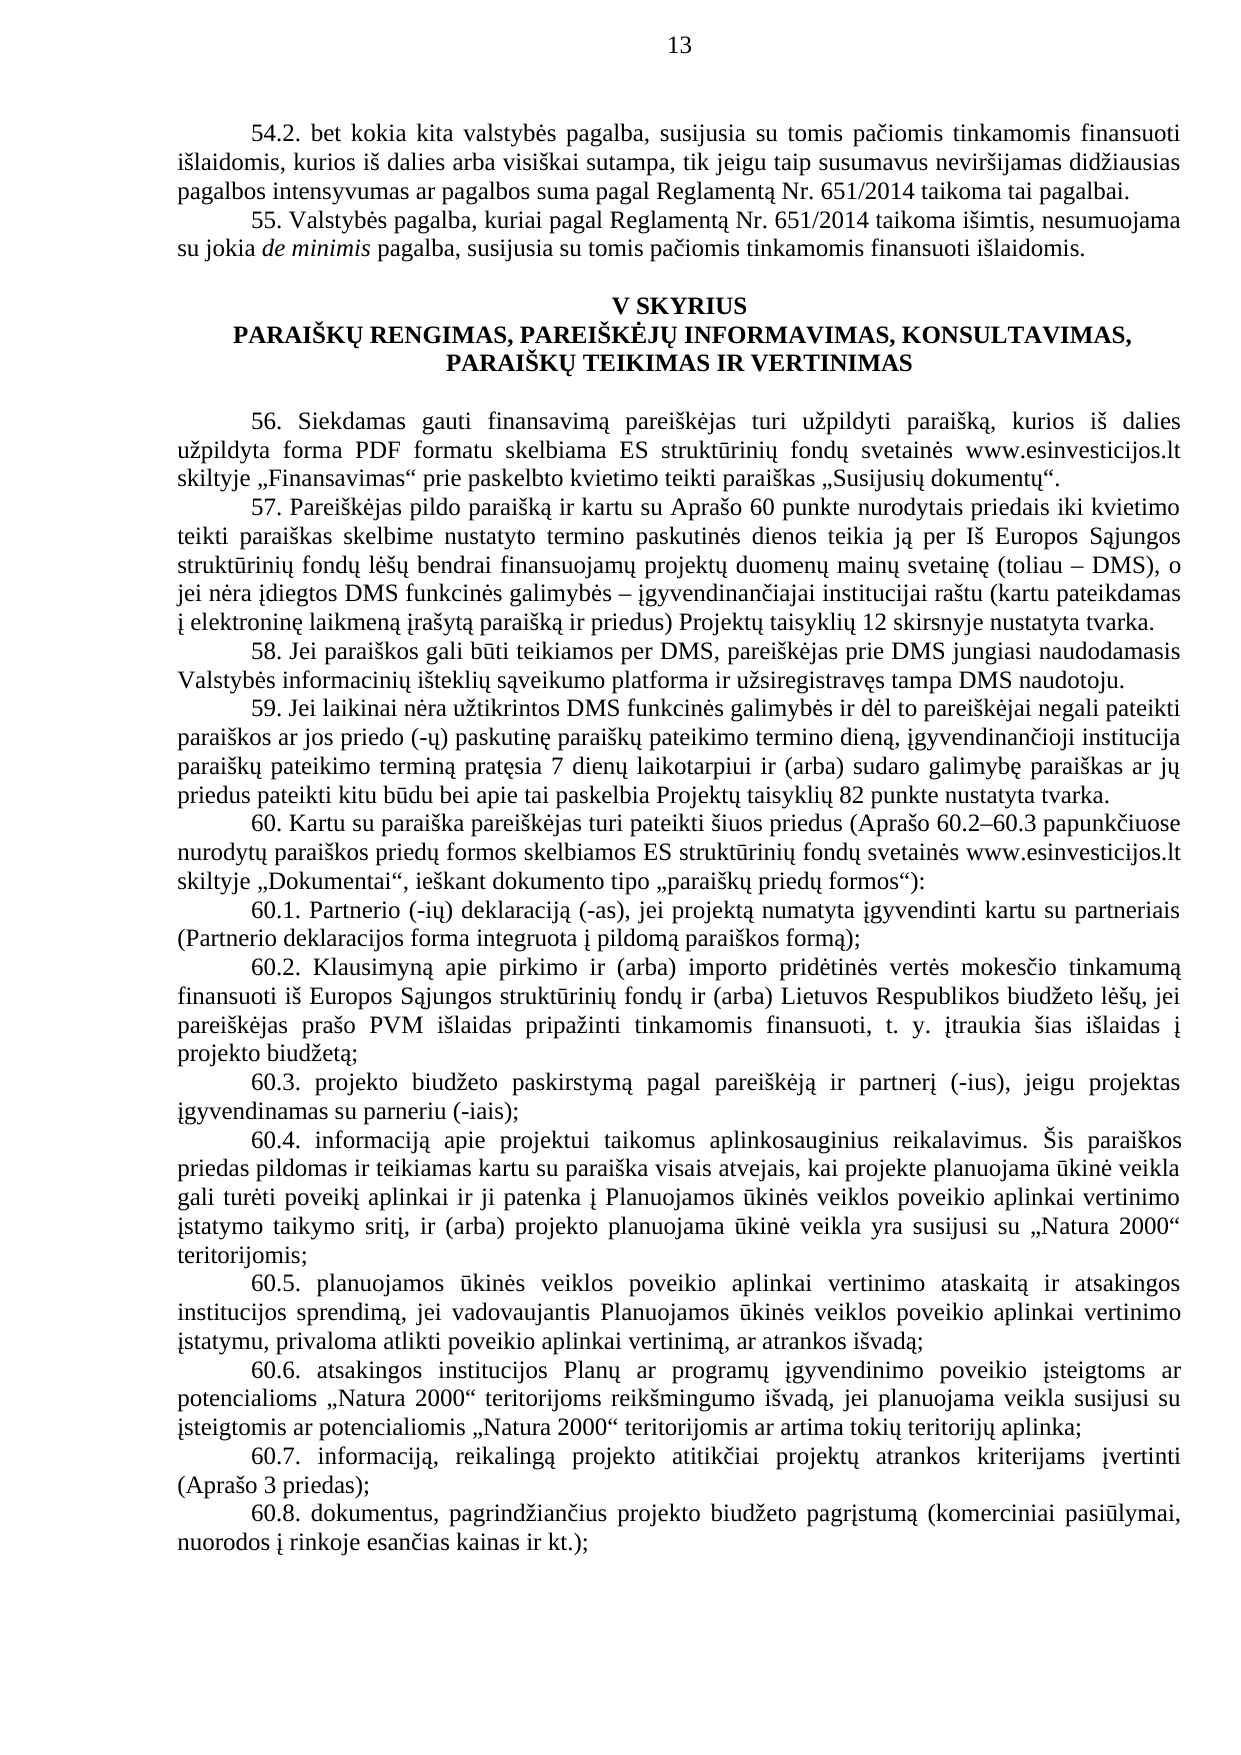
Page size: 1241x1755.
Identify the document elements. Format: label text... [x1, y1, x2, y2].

text V SKYRIUS [177, 291, 1182, 320]
text 55. Valstybės pagalba, kuriai pagal Reglamentą Nr. 651/2014 taikoma išimtis, nesumuojama su jokia de minimis pagalba, susijusia su tomis pačiomis tinkamomis finansuoti išlaidomis. [177, 205, 1182, 262]
text 60.3. projekto biudžeto paskirstymą pagal pareiškėją ir partnerį (-ius), jeigu projektas įgyvendinamas su parneriu (-iais); [177, 1067, 1182, 1125]
text 54.2. bet kokia kita valstybės pagalba, susijusia su tomis pačiomis tinkamomis finansuoti išlaidomis, kurios iš dalies arba visiškai sutampa, tik jeigu taip susumavus neviršijamas didžiausias pagalbos intensyvumas ar pagalbos suma pagal Reglamentą Nr. 651/2014 taikoma tai pagalbai. [177, 118, 1182, 205]
text 57. Pareiškėjas pildo paraišką ir kartu su Aprašo 60 punkte nurodytais priedais iki kvietimo teikti paraiškas skelbime nustatyto termino paskutinės dienos teikia ją per Iš Europos Sąjungos struktūrinių fondų lėšų bendrai finansuojamų projektų duomenų mainų svetainę (toliau – DMS), o jei nėra įdiegtos DMS funkcinės galimybės – įgyvendinančiajai institucijai raštu (kartu pateikdamas į elektroninę laikmeną įrašytą paraišką ir priedus) Projektų taisyklių 12 skirsnyje nustatyta tvarka. [177, 492, 1182, 636]
text 60.7. informaciją, reikalingą projekto atitikčiai projektų atrankos kriterijams įvertinti (Aprašo 3 priedas); [177, 1441, 1182, 1498]
text 60.6. atsakingos institucijos Planų ar programų įgyvendinimo poveikio įsteigtoms ar potencialioms „Natura 2000“ teritorijoms reikšmingumo išvadą, jei planuojama veikla susijusi su įsteigtomis ar potencialiomis „Natura 2000“ teritorijomis ar artima tokių teritorijų aplinka; [177, 1355, 1182, 1441]
text 56. Siekdamas gauti finansavimą pareiškėjas turi užpildyti paraišką, kurios iš dalies užpildyta forma PDF formatu skelbiama ES struktūrinių fondų svetainės www.esinvesticijos.lt skiltyje „Finansavimas“ prie paskelbto kvietimo teikti paraiškas „Susijusių dokumentų“. [177, 406, 1182, 492]
text 60.4. informaciją apie projektui taikomus aplinkosauginius reikalavimus. Šis paraiškos priedas pildomas ir teikiamas kartu su paraiška visais atvejais, kai projekte planuojama ūkinė veikla gali turėti poveikį aplinkai ir ji patenka į Planuojamos ūkinės veiklos poveikio aplinkai vertinimo įstatymo taikymo sritį, ir (arba) projekto planuojama ūkinė veikla yra susijusi su „Natura 2000“ teritorijomis; [177, 1125, 1182, 1268]
text 60. Kartu su paraiška pareiškėjas turi pateikti šiuos priedus (Aprašo 60.2–60.3 papunkčiuose nurodytų paraiškos priedų formos skelbiamos ES struktūrinių fondų svetainės www.esinvesticijos.lt skiltyje „Dokumentai“, ieškant dokumento tipo „paraiškų priedų formos“): [177, 808, 1182, 895]
text PARAIŠKŲ RENGIMAS, PAREIŠKĖJŲ INFORMAVIMAS, KONSULTAVIMAS, PARAIŠKŲ TEIKIMAS IR VERTINIMAS [177, 320, 1182, 377]
text 60.2. Klausimyną apie pirkimo ir (arba) importo pridėtinės vertės mokesčio tinkamumą finansuoti iš Europos Sąjungos struktūrinių fondų ir (arba) Lietuvos Respublikos biudžeto lėšų, jei pareiškėjas prašo PVM išlaidas pripažinti tinkamomis finansuoti, t. y. įtraukia šias išlaidas į projekto biudžetą; [177, 952, 1182, 1067]
text 58. Jei paraiškos gali būti teikiamos per DMS, pareiškėjas prie DMS jungiasi naudodamasis Valstybės informacinių išteklių sąveikumo platforma ir užsiregistravęs tampa DMS naudotoju. [177, 636, 1182, 693]
text 59. Jei laikinai nėra užtikrintos DMS funkcinės galimybės ir dėl to pareiškėjai negali pateikti paraiškos ar jos priedo (-ų) paskutinę paraiškų pateikimo termino dieną, įgyvendinančioji institucija paraiškų pateikimo terminą pratęsia 7 dienų laikotarpiui ir (arba) sudaro galimybę paraiškas ar jų priedus pateikti kitu būdu bei apie tai paskelbia Projektų taisyklių 82 punkte nustatyta tvarka. [177, 693, 1182, 808]
text 60.8. dokumentus, pagrindžiančius projekto biudžeto pagrįstumą (komerciniai pasiūlymai, nuorodos į rinkoje esančias kainas ir kt.); [177, 1498, 1182, 1556]
text 60.1. Partnerio (-ių) deklaraciją (-as), jei projektą numatyta įgyvendinti kartu su partneriais (Partnerio deklaracijos forma integruota į pildomą paraiškos formą); [177, 895, 1182, 952]
text 60.5. planuojamos ūkinės veiklos poveikio aplinkai vertinimo ataskaitą ir atsakingos institucijos sprendimą, jei vadovaujantis Planuojamos ūkinės veiklos poveikio aplinkai vertinimo įstatymu, privaloma atlikti poveikio aplinkai vertinimą, ar atrankos išvadą; [177, 1268, 1182, 1355]
